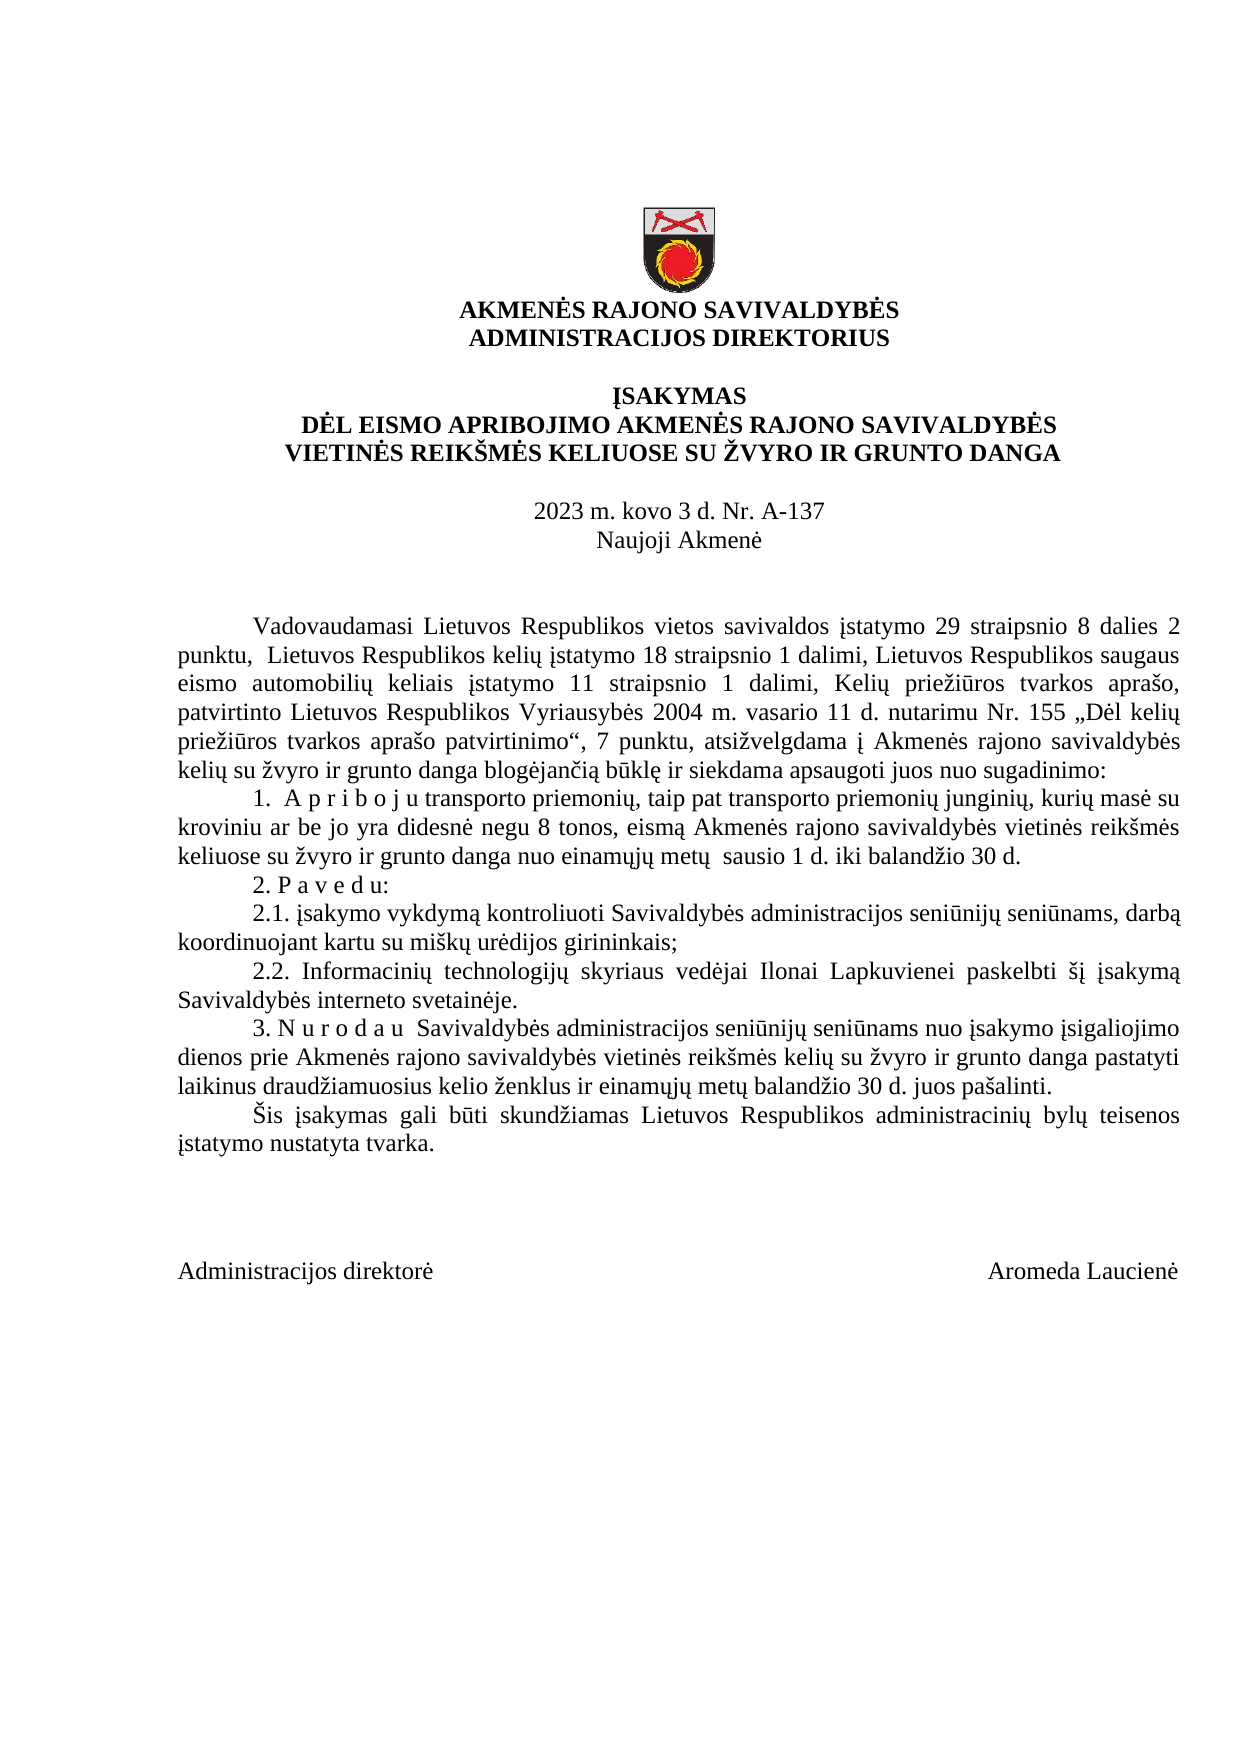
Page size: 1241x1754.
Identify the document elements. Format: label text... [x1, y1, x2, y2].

text 3. N u r o d a u Savivaldybės administracijos seniūnijų seniūnams nuo įsakymo įsigaliojimo dienos prie Akmenės rajono savivaldybės vietinės reikšmės kelių su žvyro ir grunto danga pastatyti laikinus draudžiamuosius kelio ženklus ir einamųjų metų balandžio 30 d. juos pašalinti. [177, 1013, 1181, 1100]
text 2023 m. kovo 3 d. Nr. A-137 [177, 496, 1181, 525]
text ĮSAKYMAS [177, 381, 1181, 410]
text 1. A p r i b o j u transporto priemonių, taip pat transporto priemonių junginių, kurių masė su kroviniu ar be jo yra didesnė negu 8 tonos, eismą Akmenės rajono savivaldybės vietinės reikšmės keliuose su žvyro ir grunto danga nuo einamųjų metų sausio 1 d. iki balandžio 30 d. [177, 783, 1181, 870]
text ADMINISTRACIJOS DIREKTORIUS [177, 323, 1181, 352]
text Administracijos direktorė Aromeda Laucienė [177, 1256, 1181, 1285]
text DĖL EISMO APRIBOJIMO AKMENĖS RAJONO SAVIVALDYBĖS [177, 410, 1181, 438]
text Vadovaudamasi Lietuvos Respublikos vietos savivaldos įstatymo 29 straipsnio 8 dalies 2 punktu, Lietuvos Respublikos kelių įstatymo 18 straipsnio 1 dalimi, Lietuvos Respublikos saugaus eismo automobilių keliais įstatymo 11 straipsnio 1 dalimi, Kelių priežiūros tvarkos aprašo, patvirtinto Lietuvos Respublikos Vyriausybės 2004 m. vasario 11 d. nutarimu Nr. 155 „Dėl kelių priežiūros tvarkos aprašo patvirtinimo“, 7 punktu, atsižvelgdama į Akmenės rajono savivaldybės kelių su žvyro ir grunto danga blogėjančią būklę ir siekdama apsaugoti juos nuo sugadinimo: [177, 611, 1181, 783]
text VIETINĖS REIKŠMĖS KELIUOSE SU ŽVYRO IR GRUNTO DANGA [177, 438, 1181, 467]
text 2.1. įsakymo vykdymą kontroliuoti Savivaldybės administracijos seniūnijų seniūnams, darbą koordinuojant kartu su miškų urėdijos girininkais; [177, 898, 1181, 956]
text Šis įsakymas gali būti skundžiamas Lietuvos Respublikos administracinių bylų teisenos įstatymo nustatyta tvarka. [177, 1100, 1181, 1157]
text Naujoji Akmenė [177, 525, 1181, 553]
text AKMENĖS RAJONO SAVIVALDYBĖS [177, 295, 1181, 323]
text 2.2. Informacinių technologijų skyriaus vedėjai Ilonai Lapkuvienei paskelbti šį įsakymą Savivaldybės interneto svetainėje. [177, 956, 1181, 1013]
text 2. P a v e d u: [177, 870, 1181, 898]
